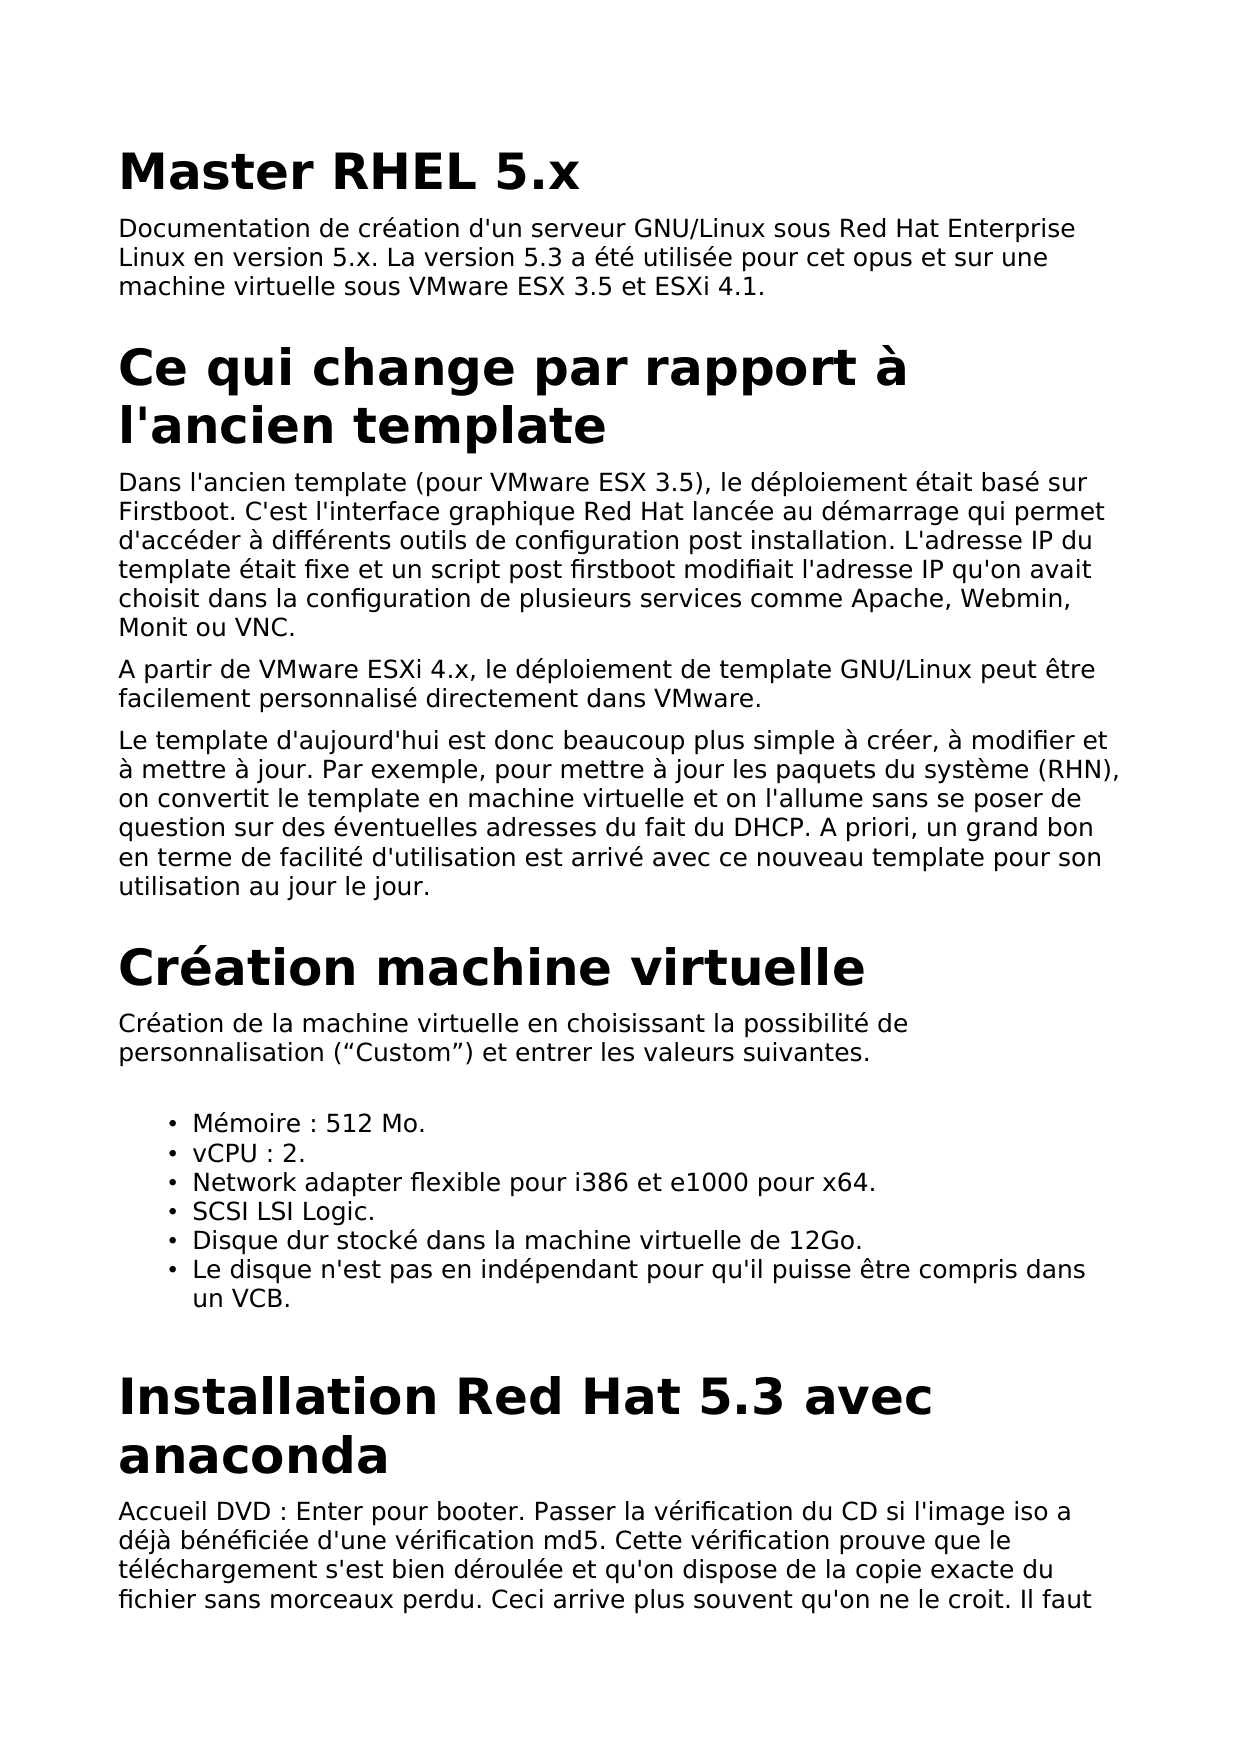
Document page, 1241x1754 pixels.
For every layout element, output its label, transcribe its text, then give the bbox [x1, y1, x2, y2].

text Dans l'ancien template (pour VMware ESX 3.5), le déploiement était basé sur Firstboot. C'est l'interface graphique Red Hat lancée au démarrage qui permet d'accéder à différents outils de configuration post installation. L'adresse IP du template était fixe et un script post firstboot modifiait l'adresse IP qu'on avait choisit dans la configuration de plusieurs services comme Apache, Webmin, Monit ou VNC. [118, 468, 1122, 643]
list Mémoire : 512 Mo. [177, 1110, 1122, 1139]
list Disque dur stocké dans la machine virtuelle de 12Go. [177, 1226, 1122, 1256]
text Documentation de création d'un serveur GNU/Linux sous Red Hat Enterprise Linux en version 5.x. La version 5.3 a été utilisée pour cet opus et sur une machine virtuelle sous VMware ESX 3.5 et ESXi 4.1. [118, 214, 1122, 301]
list Network adapter flexible pour i386 et e1000 pour x64. [177, 1168, 1122, 1197]
text Création de la machine virtuelle en choisissant la possibilité de personnalisation (“Custom”) et entrer les valeurs suivantes. [118, 1009, 1122, 1068]
list Le disque n'est pas en indépendant pour qu'il puisse être compris dans un VCB. [177, 1256, 1122, 1314]
text Le template d'aujourd'hui est donc beaucoup plus simple à créer, à modifier et à mettre à jour. Par exemple, pour mettre à jour les paquets du système (RHN), on convertit le template en machine virtuelle et on l'allume sans se poser de question sur des éventuelles adresses du fait du DHCP. A priori, un grand bon en terme de facilité d'utilisation est arrivé avec ce nouveau template pour son utilisation au jour le jour. [118, 726, 1122, 901]
list vCPU : 2. [177, 1139, 1122, 1168]
text A partir de VMware ESXi 4.x, le déploiement de template GNU/Linux peut être facilement personnalisé directement dans VMware. [118, 655, 1122, 714]
subtitle Master RHEL 5.x [118, 143, 1122, 201]
text Accueil DVD : Enter pour booter. Passer la vérification du CD si l'image iso a déjà bénéficiée d'une vérification md5. Cette vérification prouve que le téléchargement s'est bien déroulée et qu'on dispose de la copie exacte du fichier sans morceaux perdu. Ceci arrive plus souvent qu'on ne le croit. Il faut [118, 1497, 1122, 1614]
list SCSI LSI Logic. [177, 1197, 1122, 1226]
subtitle Création machine virtuelle [118, 939, 1122, 997]
subtitle Installation Red Hat 5.3 avec anaconda [118, 1368, 1122, 1485]
subtitle Ce qui change par rapport à l'ancien template [118, 339, 1122, 455]
